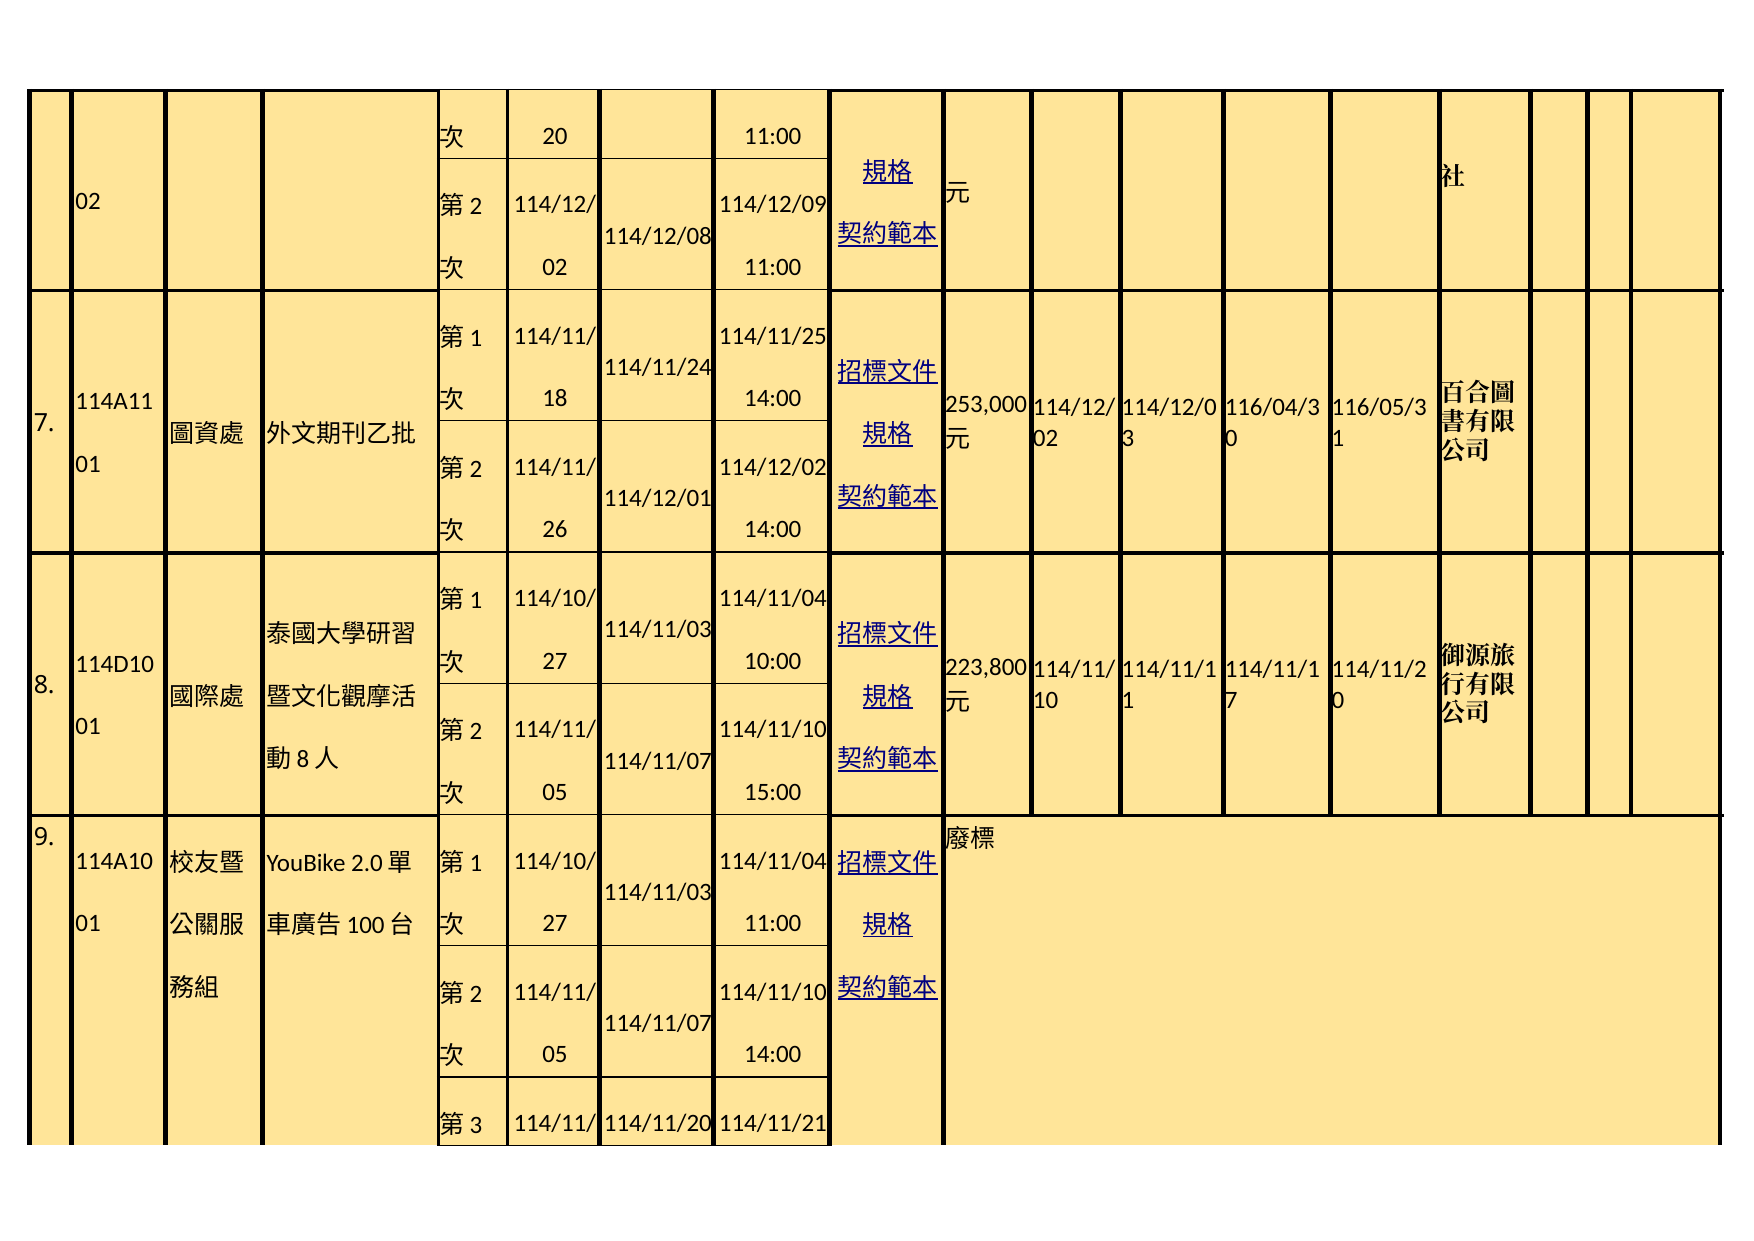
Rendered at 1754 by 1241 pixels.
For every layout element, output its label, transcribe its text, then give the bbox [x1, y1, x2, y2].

table_cell [1590, 92, 1629, 289]
table_cell 114/11/11 [1123, 555, 1221, 814]
table_cell 校友暨公關服務組 [168, 817, 260, 1145]
table_cell [168, 92, 260, 289]
table_cell 招標文件 規格 契約範本 [832, 292, 941, 551]
table_cell [1123, 92, 1221, 289]
table_cell 元 [946, 92, 1029, 289]
table_cell 114/11/07 [602, 684, 711, 814]
table_cell 圖資處 [168, 292, 260, 551]
table_cell 116/05/31 [1333, 292, 1437, 551]
table_cell 114/11/ [509, 1078, 597, 1145]
table_cell 114/11/18 [509, 290, 597, 420]
table_cell 114/12/02 [1034, 292, 1118, 551]
table_cell 116/04/30 [1226, 292, 1328, 551]
table_cell [1533, 292, 1585, 551]
table_cell 114/11/1015:00 [716, 684, 827, 814]
table_cell [602, 90, 711, 158]
table_cell 社 [1442, 92, 1528, 289]
table_cell [1333, 92, 1437, 289]
table_cell 第2次 [440, 946, 506, 1076]
table_cell 114/11/20 [1333, 555, 1437, 814]
table_cell 114/10/27 [509, 815, 597, 945]
table_cell 外文期刊乙批 [265, 292, 437, 551]
table_cell 招標文件 規格 契約範本 [832, 817, 941, 1145]
table_cell 御源旅行有限公司 [1442, 555, 1528, 814]
table_cell 11:00 [716, 90, 827, 158]
table_cell 20 [509, 90, 597, 158]
table_cell 廢標 [946, 817, 1718, 1145]
table_cell [1533, 555, 1585, 814]
table_cell 114D1001 [74, 555, 163, 814]
table_cell [32, 292, 69, 551]
table_cell 114/11/21 [716, 1078, 827, 1145]
table_cell 114/11/05 [509, 684, 597, 814]
table_cell [1633, 292, 1718, 551]
table_cell 114/12/01 [602, 421, 711, 551]
table_cell 114/11/26 [509, 421, 597, 551]
table_cell 第2次 [440, 684, 506, 814]
table_cell 次 [440, 90, 506, 158]
table_cell 223,800元 [946, 555, 1029, 814]
table_cell 規格 契約範本 [832, 92, 941, 289]
table_cell 114/11/10 14:00 [716, 946, 827, 1076]
table_cell 泰國大學研習暨文化觀摩活動8人 [265, 555, 437, 814]
table_cell [265, 92, 437, 289]
table_cell 114/12/03 [1123, 292, 1221, 551]
table_cell 114/11/24 [602, 290, 711, 420]
table_cell 114/11/03 [602, 815, 711, 945]
table_cell [32, 555, 69, 814]
table_cell YouBike 2.0單車廣告100台 [265, 817, 437, 1145]
table_cell 114A1001 [74, 817, 163, 1145]
table_cell [1226, 92, 1328, 289]
table_cell [1633, 555, 1718, 814]
table_cell 百合圖書有限公司 [1442, 292, 1528, 551]
table_cell 114/11/0411:00 [716, 815, 827, 945]
table_cell 114/11/10 [1034, 555, 1118, 814]
table_cell 第2次 [440, 159, 506, 289]
table_cell 招標文件 規格 契約範本 [832, 555, 941, 814]
table_cell 第1次 [440, 290, 506, 420]
table_cell [1034, 92, 1118, 289]
table_cell [32, 817, 69, 1145]
table_cell 114/11/0410:00 [716, 553, 827, 683]
table_cell 114A1101 [74, 292, 163, 551]
table_cell 114/11/07 [602, 946, 711, 1076]
table_cell 第1次 [440, 553, 506, 683]
table_cell 114/11/05 [509, 946, 597, 1076]
table_cell 第2次 [440, 421, 506, 551]
table_cell 第3 [440, 1078, 506, 1145]
table_cell 114/12/0214:00 [716, 421, 827, 551]
table_cell 114/11/2514:00 [716, 290, 827, 420]
table_cell 國際處 [168, 555, 260, 814]
table_cell 114/10/27 [509, 553, 597, 683]
table_cell [1633, 92, 1718, 289]
table_cell 114/11/17 [1226, 555, 1328, 814]
table_cell [1533, 92, 1585, 289]
table_cell 114/11/20 [602, 1078, 711, 1145]
table_cell 02 [74, 92, 163, 289]
table_cell [1590, 292, 1629, 551]
table_cell 253,000元 [946, 292, 1029, 551]
table_cell 第1次 [440, 815, 506, 945]
table_cell 114/12/02 [509, 159, 597, 289]
table_cell 114/12/0911:00 [716, 159, 827, 289]
table_cell 114/12/08 [602, 159, 711, 289]
table_cell [1590, 555, 1629, 814]
table_cell [32, 92, 69, 289]
table_cell 114/11/03 [602, 553, 711, 683]
